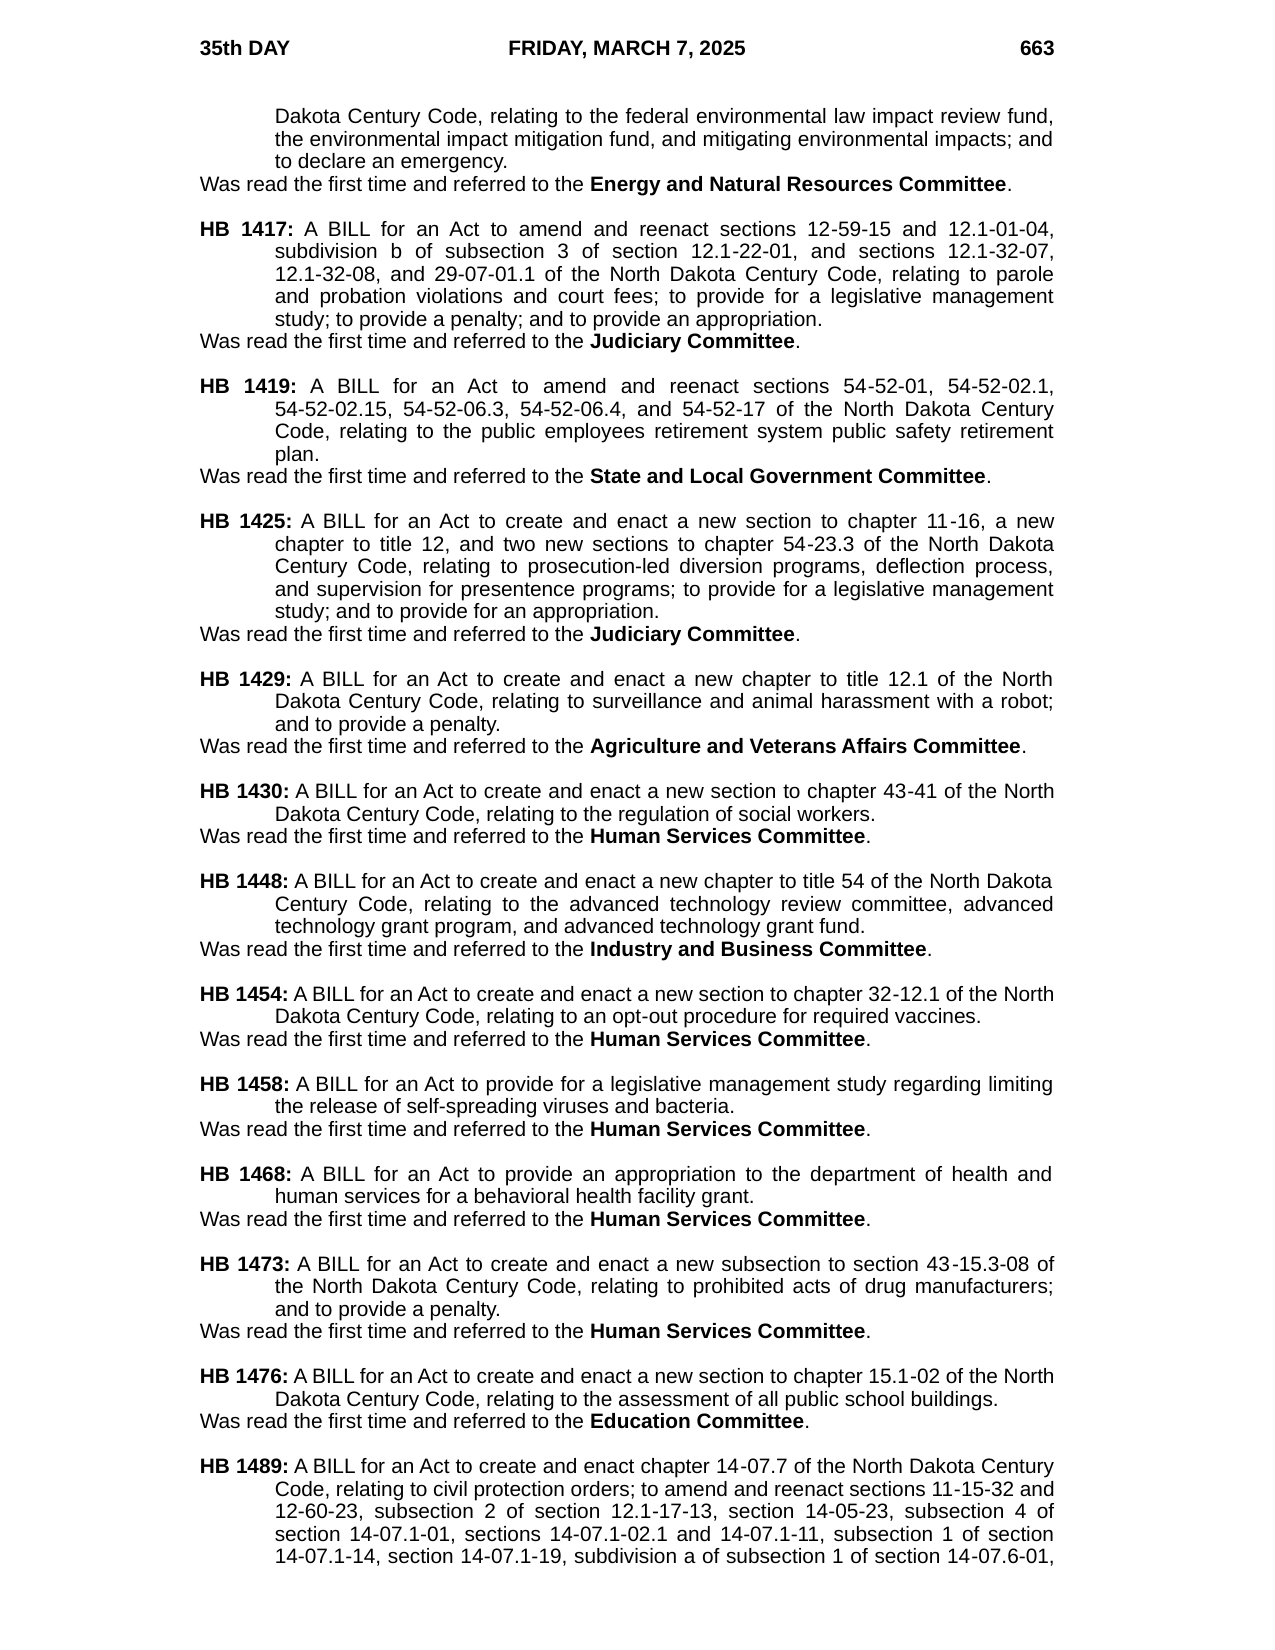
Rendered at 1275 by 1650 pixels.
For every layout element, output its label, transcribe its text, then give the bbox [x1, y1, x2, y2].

subtitle Page 663 [9, 9, 109, 33]
title HB 1429: A BILL for an Act to create and enact a new chapter to title 12.1 of the North Dakota Century Code, relating to surveillance and animal harassment with a robot; and to provide a penalty. [199, 668, 1054, 736]
title HB 1468: A BILL for an Act to provide an appropriation to the department of health and human services for a behavioral health facility grant. [199, 1163, 1054, 1208]
text Was read the first time and referred to the Human Services Committee. [199, 1321, 1054, 1343]
text Was read the first time and referred to the Human Services Committee. [199, 1118, 1054, 1141]
text Was read the first time and referred to the Judiciary Committee. [199, 623, 1054, 646]
title HB 1458: A BILL for an Act to provide for a legislative management study regarding limiting the release of self-spreading viruses and bacteria. [199, 1073, 1054, 1118]
title Dakota Century Code, relating to the federal environmental law impact review fund, the environmental impact mitigation fund, and mitigating environmental impacts; and to declare an emergency. [199, 106, 1054, 173]
text Was read the first time and referred to the Judiciary Committee. [199, 331, 1054, 353]
title HB 1448: A BILL for an Act to create and enact a new chapter to title 54 of the North Dakota Century Code, relating to the advanced technology review committee, advanced technology grant program, and advanced technology grant fund. [199, 871, 1054, 938]
title HB 1430: A BILL for an Act to create and enact a new section to chapter 43‑41 of the North Dakota Century Code, relating to the regulation of social workers. [199, 781, 1054, 826]
text Was read the first time and referred to the Human Services Committee. [199, 826, 1054, 848]
text Was read the first time and referred to the Energy and Natural Resources Committee. [199, 173, 1054, 196]
text Was read the first time and referred to the Education Committee. [199, 1411, 1054, 1433]
title HB 1419: A BILL for an Act to amend and reenact sections 54‑52‑01, 54‑52‑02.1, 54‑52‑02.15, 54‑52‑06.3, 54‑52‑06.4, and 54‑52‑17 of the North Dakota Century Code, relating to the public employees retirement system public safety retirement plan. [199, 376, 1054, 466]
title HB 1473: A BILL for an Act to create and enact a new subsection to section 43‑15.3‑08 of the North Dakota Century Code, relating to prohibited acts of drug manufacturers; and to provide a penalty. [199, 1253, 1054, 1321]
title HB 1417: A BILL for an Act to amend and reenact sections 12‑59‑15 and 12.1‑01‑04, subdivision b of subsection 3 of section 12.1‑22‑01, and sections 12.1‑32‑07, 12.1‑32‑08, and 29‑07‑01.1 of the North Dakota Century Code, relating to parole and probation violations and court fees; to provide for a legislative management study; to provide a penalty; and to provide an appropriation. [199, 218, 1054, 331]
text Was read the first time and referred to the Agriculture and Veterans Affairs Committee. [199, 736, 1054, 758]
title HB 1425: A BILL for an Act to create and enact a new section to chapter 11‑16, a new chapter to title 12, and two new sections to chapter 54‑23.3 of the North Dakota Century Code, relating to prosecution-led diversion programs, deflection process, and supervision for presentence programs; to provide for a legislative management study; and to provide for an appropriation. [199, 511, 1054, 623]
text Was read the first time and referred to the Human Services Committee. [199, 1028, 1054, 1051]
text Was read the first time and referred to the State and Local Government Committee. [199, 466, 1054, 488]
text Was read the first time and referred to the Human Services Committee. [199, 1208, 1054, 1231]
text Was read the first time and referred to the Industry and Business Committee. [199, 938, 1054, 961]
title HB 1454: A BILL for an Act to create and enact a new section to chapter 32‑12.1 of the North Dakota Century Code, relating to an opt‑out procedure for required vaccines. [199, 983, 1054, 1028]
title HB 1476: A BILL for an Act to create and enact a new section to chapter 15.1‑02 of the North Dakota Century Code, relating to the assessment of all public school buildings. [199, 1366, 1054, 1411]
title HB 1489: A BILL for an Act to create and enact chapter 14‑07.7 of the North Dakota Century Code, relating to civil protection orders; to amend and reenact sections 11‑15‑32 and 12‑60‑23, subsection 2 of section 12.1‑17‑13, section 14‑05‑23, subsection 4 of section 14‑07.1‑01, sections 14‑07.1‑02.1 and 14‑07.1‑11, subsection 1 of section 14‑07.1‑14, section 14‑07.1‑19, subdivision a of subsection 1 of section 14‑07.6‑01, [199, 1456, 1054, 1568]
